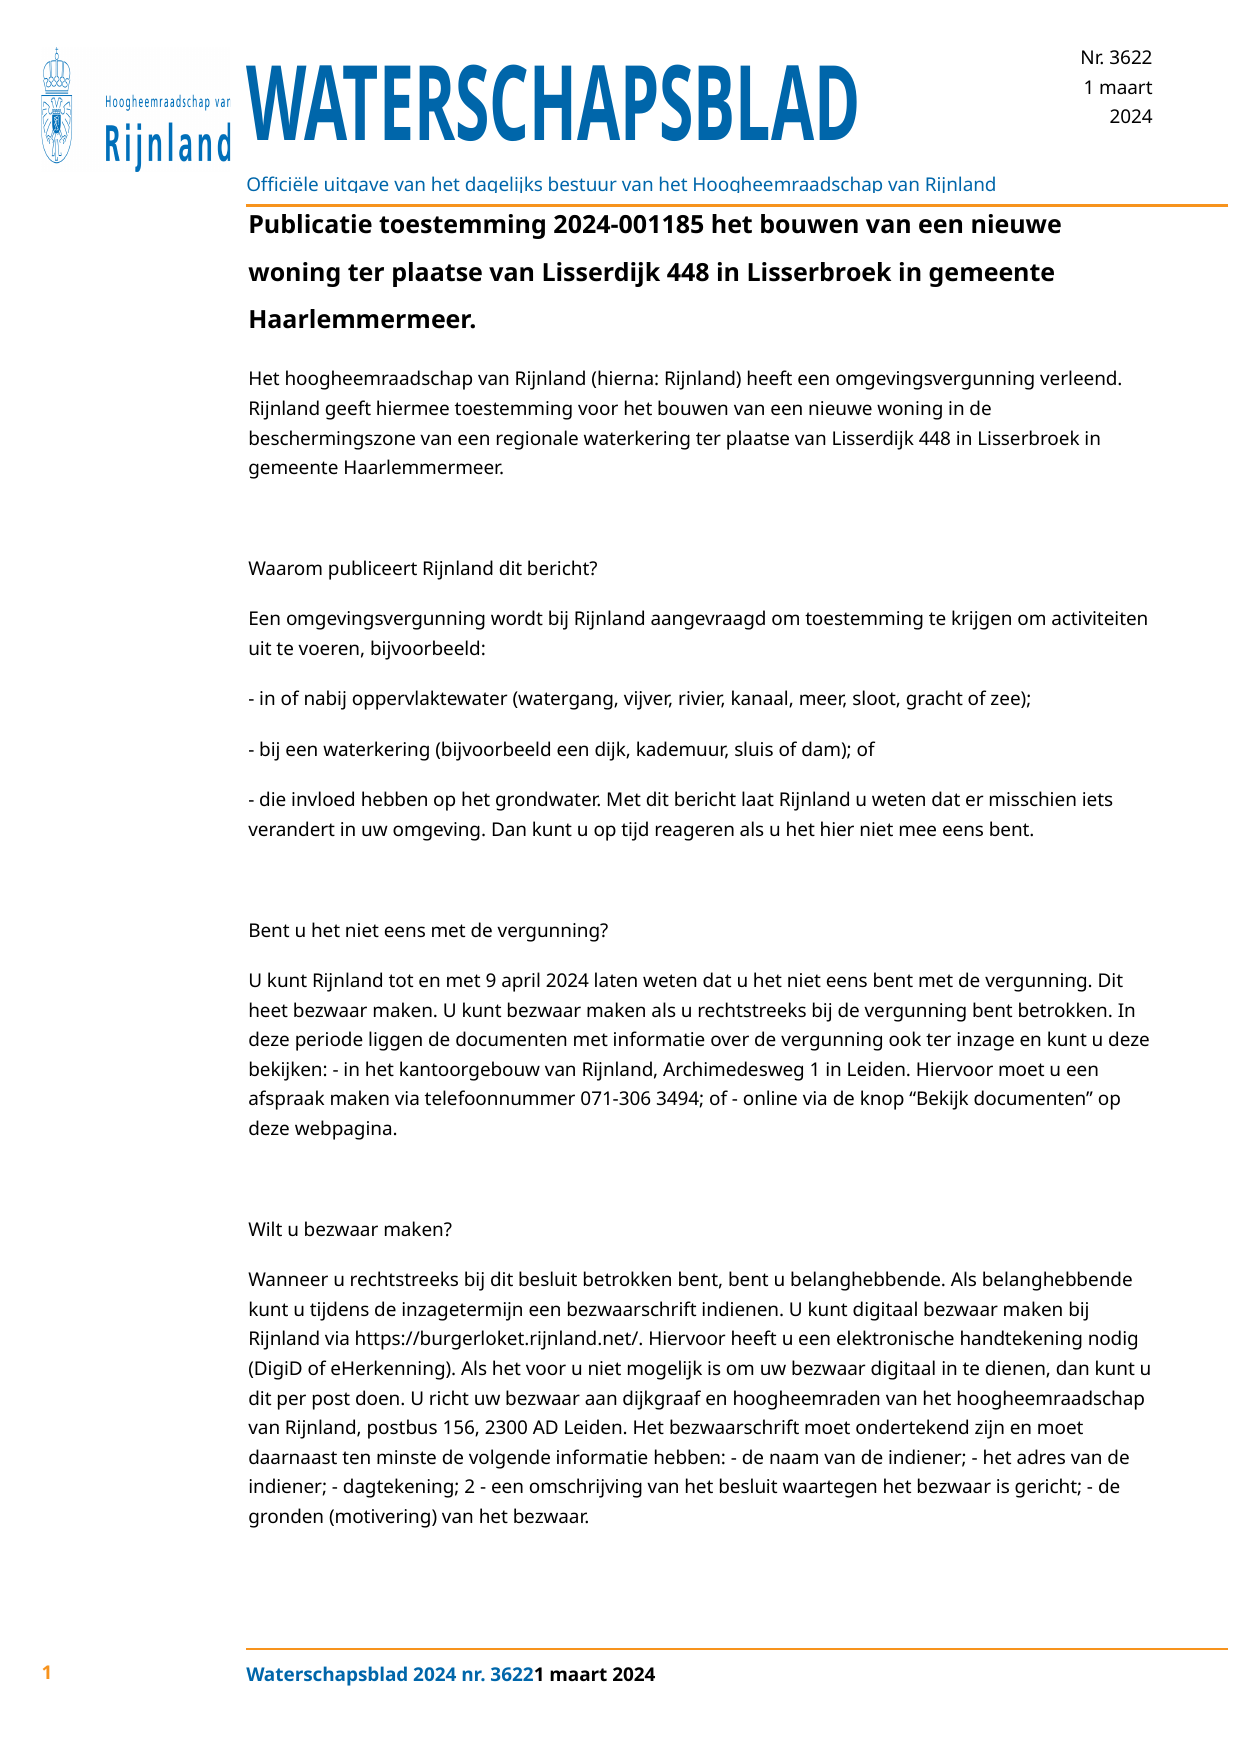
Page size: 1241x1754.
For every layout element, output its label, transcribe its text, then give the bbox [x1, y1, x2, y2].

text Het hoogheemraadschap van Rijnland (hierna: Rijnland) heeft een omgevingsvergunning verleend. Rijnland geeft hiermee toestemming voor het bouwen van een nieuwe woning in de beschermingszone van een regionale waterkering ter plaatse van Lisserdijk 448 in Lisserbroek in gemeente Haarlemmermeer. [248, 366, 1152, 480]
text Waarom publiceert Rijnland dit bericht? [248, 555, 1152, 581]
text - die invloed hebben op het grondwater. Met dit bericht laat Rijnland u weten dat er misschien iets verandert in uw omgeving. Dan kunt u op tijd reageren als u het hier niet mee eens bent. [248, 786, 1152, 842]
text Publicatie toestemming 2024-001185 het bouwen van een nieuwe woning ter plaatse van Lisserdijk 448 in Lisserbroek in gemeente Haarlemmermeer. [248, 207, 1152, 336]
text - in of nabij oppervlaktewater (watergang, vijver, rivier, kanaal, meer, sloot, gracht of zee); [248, 686, 1152, 711]
text Wilt u bezwaar maken? [248, 1216, 1152, 1242]
text Wanneer u rechtstreeks bij dit besluit betrokken bent, bent u belanghebbende. Als belanghebbende kunt u tijdens de inzagetermijn een bezwaarschrift indienen. U kunt digitaal bezwaar maken bij Rijnland via https://burgerloket.rijnland.net/. Hiervoor heeft u een elektronische handtekening nodig (DigiD of eHerkenning). Als het voor u niet mogelijk is om uw bezwaar digitaal in te dienen, dan kunt u dit per post doen. U richt uw bezwaar aan dijkgraaf en hoogheemraden van het hoogheemraadschap van Rijnland, postbus 156, 2300 AD Leiden. Het bezwaarschrift moet ondertekend zijn en moet daarnaast ten minste de volgende informatie hebben: - de naam van de indiener; - het adres van de indiener; - dagtekening; 2 - een omschrijving van het besluit waartegen het bezwaar is gericht; - de gronden (motivering) van het bezwaar. [248, 1266, 1152, 1529]
picture [41, 47, 231, 172]
text U kunt Rijnland tot en met 9 april 2024 laten weten dat u het niet eens bent met de vergunning. Dit heet bezwaar maken. U kunt bezwaar maken als u rechtstreeks bij de vergunning bent betrokken. In deze periode liggen de documenten met informatie over de vergunning ook ter inzage en kunt u deze bekijken: - in het kantoorgebouw van Rijnland, Archimedesweg 1 in Leiden. Hiervoor moet u een afspraak maken via telefoonnummer 071-306 3494; of - online via de knop “Bekijk documenten” op deze webpagina. [248, 967, 1152, 1141]
text Bent u het niet eens met de vergunning? [248, 917, 1152, 942]
text - bij een waterkering (bijvoorbeeld een dijk, kademuur, sluis of dam); of [248, 736, 1152, 762]
text Een omgevingsvergunning wordt bij Rijnland aangevraagd om toestemming te krijgen om activiteiten uit te voeren, bijvoorbeeld: [248, 606, 1152, 661]
